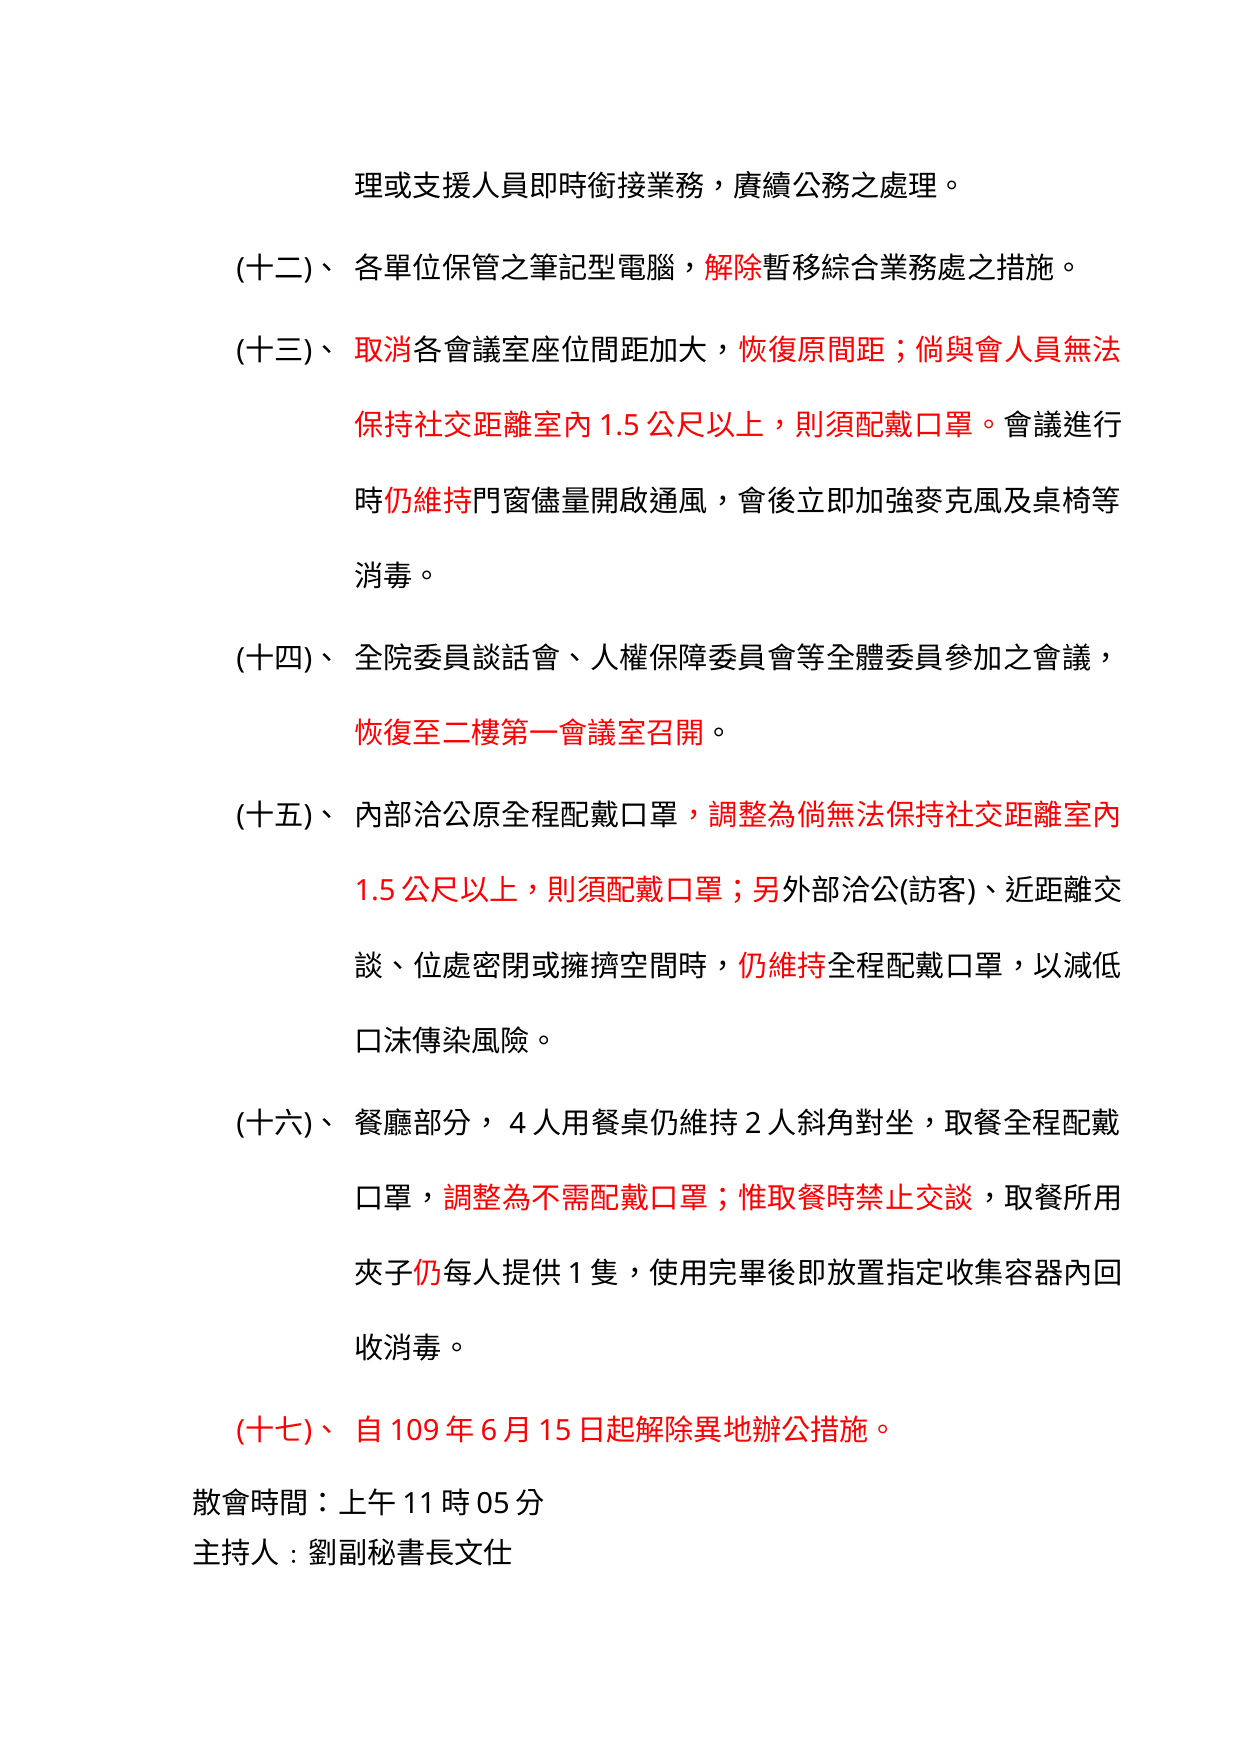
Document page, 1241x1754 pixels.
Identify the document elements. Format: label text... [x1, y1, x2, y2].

list 取消各會議室座位間距加大，恢復原間距；倘與會人員無法保持社交距離室內1.5公尺以上，則須配戴口罩。會議進行時仍維持門窗儘量開啟通風，會後立即加強麥克風及桌椅等消毒。 [236, 311, 1122, 611]
text 散會時間：上午11時05分 [192, 1473, 1122, 1523]
list 餐廳部分， 4人用餐桌仍維持2人斜角對坐，取餐全程配戴口罩，調整為不需配戴口罩；惟取餐時禁止交談，取餐所用夾子仍每人提供1隻，使用完畢後即放置指定收集容器內回收消毒。 [236, 1083, 1122, 1383]
list 內部洽公原全程配戴口罩，調整為倘無法保持社交距離室內1.5公尺以上，則須配戴口罩；另外部洽公(訪客)、近距離交談、位處密閉或擁擠空間時，仍維持全程配戴口罩，以減低口沫傳染風險。 [236, 776, 1122, 1076]
list 各單位保管之筆記型電腦，解除暫移綜合業務處之措施。 [236, 228, 1122, 303]
text 主持人﹕劉副秘書長文仕 [192, 1523, 1122, 1573]
list 全院委員談話會、人權保障委員會等全體委員參加之會議，恢復至二樓第一會議室召開。 [236, 618, 1122, 768]
list 自109年6月15日起解除異地辦公措施。 [236, 1391, 1122, 1466]
list 理或支援人員即時銜接業務，賡續公務之處理。 [236, 146, 1122, 221]
